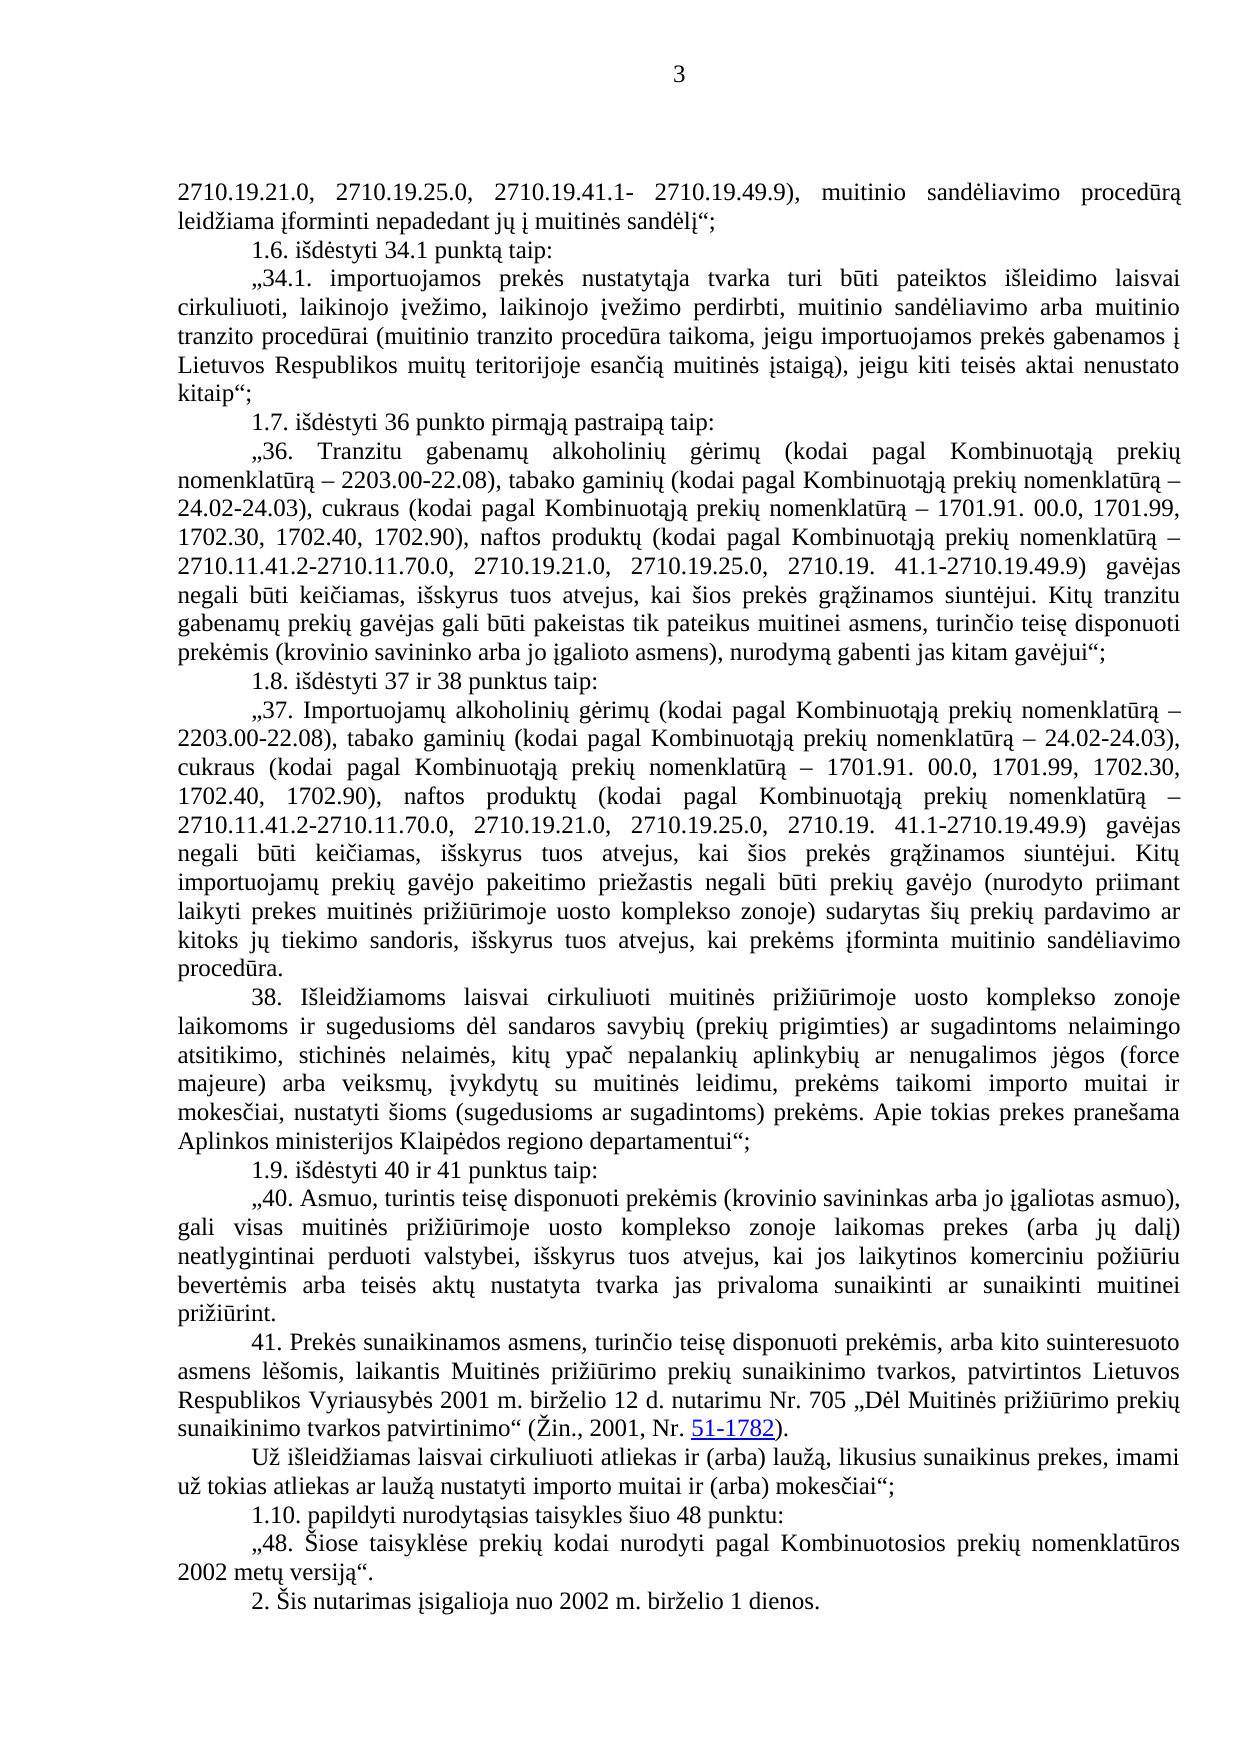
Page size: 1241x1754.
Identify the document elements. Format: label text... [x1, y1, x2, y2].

text 2. Šis nutarimas įsigalioja nuo 2002 m. birželio 1 dienos. [177, 1586, 1181, 1615]
text Už išleidžiamas laisvai cirkuliuoti atliekas ir (arba) laužą, likusius sunaikinus prekes, imami už tokias atliekas ar laužą nustatyti importo muitai ir (arba) mokesčiai“; [177, 1442, 1181, 1500]
text 1.8. išdėstyti 37 ir 38 punktus taip: [177, 666, 1181, 695]
text 38. Išleidžiamoms laisvai cirkuliuoti muitinės prižiūrimoje uosto komplekso zonoje laikomoms ir sugedusioms dėl sandaros savybių (prekių prigimties) ar sugadintoms nelaimingo atsitikimo, stichinės nelaimės, kitų ypač nepalankių aplinkybių ar nenugalimos jėgos (force majeure) arba veiksmų, įvykdytų su muitinės leidimu, prekėms taikomi importo muitai ir mokesčiai, nustatyti šioms (sugedusioms ar sugadintoms) prekėms. Apie tokias prekes pranešama Aplinkos ministerijos Klaipėdos regiono departamentui“; [177, 982, 1181, 1155]
text 1.9. išdėstyti 40 ir 41 punktus taip: [177, 1155, 1181, 1183]
text „37. Importuojamų alkoholinių gėrimų (kodai pagal Kombinuotąją prekių nomenklatūrą – 2203.00-22.08), tabako gaminių (kodai pagal Kombinuotąją prekių nomenklatūrą – 24.02-24.03), cukraus (kodai pagal Kombinuotąją prekių nomenklatūrą – 1701.91. 00.0, 1701.99, 1702.30, 1702.40, 1702.90), naftos produktų (kodai pagal Kombinuotąją prekių nomenklatūrą – 2710.11.41.2-2710.11.70.0, 2710.19.21.0, 2710.19.25.0, 2710.19. 41.1-2710.19.49.9) gavėjas negali būti keičiamas, išskyrus tuos atvejus, kai šios prekės grąžinamos siuntėjui. Kitų importuojamų prekių gavėjo pakeitimo priežastis negali būti prekių gavėjo (nurodyto priimant laikyti prekes muitinės prižiūrimoje uosto komplekso zonoje) sudarytas šių prekių pardavimo ar kitoks jų tiekimo sandoris, išskyrus tuos atvejus, kai prekėms įforminta muitinio sandėliavimo procedūra. [177, 695, 1181, 982]
text 1.10. papildyti nurodytąsias taisykles šiuo 48 punktu: [177, 1500, 1181, 1528]
text „48. Šiose taisyklėse prekių kodai nurodyti pagal Kombinuotosios prekių nomenklatūros 2002 metų versiją“. [177, 1528, 1181, 1586]
text 1.6. išdėstyti 34.1 punktą taip: [177, 235, 1181, 263]
text 41. Prekės sunaikinamos asmens, turinčio teisę disponuoti prekėmis, arba kito suinteresuoto asmens lėšomis, laikantis Muitinės prižiūrimo prekių sunaikinimo tvarkos, patvirtintos Lietuvos Respublikos Vyriausybės 2001 m. birželio 12 d. nutarimu Nr. 705 „Dėl Muitinės prižiūrimo prekių sunaikinimo tvarkos patvirtinimo“ (Žin., 2001, Nr. 51-1782). [177, 1327, 1181, 1442]
text 2710.19.21.0, 2710.19.25.0, 2710.19.41.1- 2710.19.49.9), muitinio sandėliavimo procedūrą leidžiama įforminti nepadedant jų į muitinės sandėlį“; [177, 177, 1181, 235]
text „36. Tranzitu gabenamų alkoholinių gėrimų (kodai pagal Kombinuotąją prekių nomenklatūrą – 2203.00-22.08), tabako gaminių (kodai pagal Kombinuotąją prekių nomenklatūrą – 24.02-24.03), cukraus (kodai pagal Kombinuotąją prekių nomenklatūrą – 1701.91. 00.0, 1701.99, 1702.30, 1702.40, 1702.90), naftos produktų (kodai pagal Kombinuotąją prekių nomenklatūrą – 2710.11.41.2-2710.11.70.0, 2710.19.21.0, 2710.19.25.0, 2710.19. 41.1-2710.19.49.9) gavėjas negali būti keičiamas, išskyrus tuos atvejus, kai šios prekės grąžinamos siuntėjui. Kitų tranzitu gabenamų prekių gavėjas gali būti pakeistas tik pateikus muitinei asmens, turinčio teisę disponuoti prekėmis (krovinio savininko arba jo įgalioto asmens), nurodymą gabenti jas kitam gavėjui“; [177, 436, 1181, 666]
text „34.1. importuojamos prekės nustatytąja tvarka turi būti pateiktos išleidimo laisvai cirkuliuoti, laikinojo įvežimo, laikinojo įvežimo perdirbti, muitinio sandėliavimo arba muitinio tranzito procedūrai (muitinio tranzito procedūra taikoma, jeigu importuojamos prekės gabenamos į Lietuvos Respublikos muitų teritorijoje esančią muitinės įstaigą), jeigu kiti teisės aktai nenustato kitaip“; [177, 263, 1181, 407]
text „40. Asmuo, turintis teisę disponuoti prekėmis (krovinio savininkas arba jo įgaliotas asmuo), gali visas muitinės prižiūrimoje uosto komplekso zonoje laikomas prekes (arba jų dalį) neatlygintinai perduoti valstybei, išskyrus tuos atvejus, kai jos laikytinos komerciniu požiūriu bevertėmis arba teisės aktų nustatyta tvarka jas privaloma sunaikinti ar sunaikinti muitinei prižiūrint. [177, 1183, 1181, 1327]
text 1.7. išdėstyti 36 punkto pirmąją pastraipą taip: [177, 407, 1181, 436]
